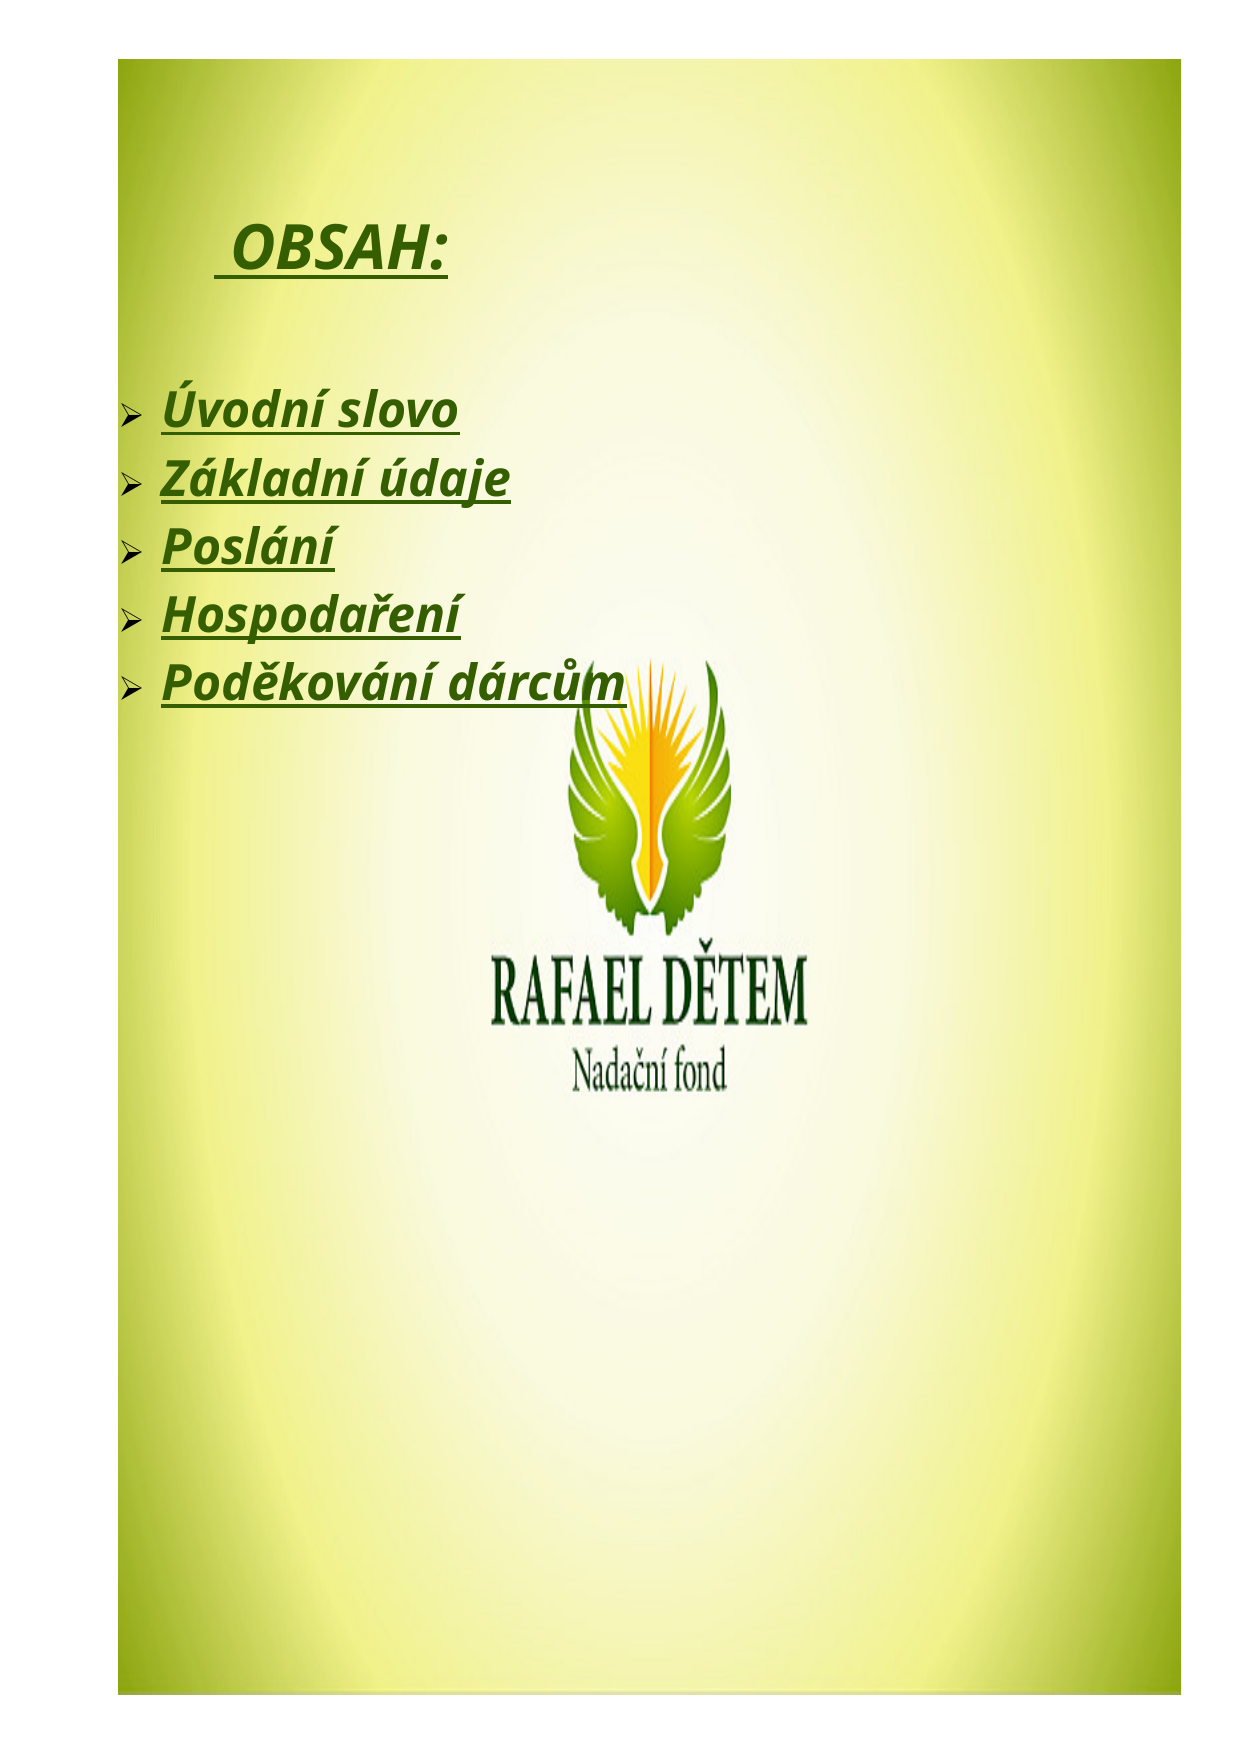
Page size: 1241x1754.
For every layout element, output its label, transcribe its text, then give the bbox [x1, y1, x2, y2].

list Hospodaření [118, 579, 1181, 647]
text OBSAH: [213, 203, 1234, 288]
list Poslání [118, 511, 1181, 579]
list Úvodní slovo [118, 374, 1181, 442]
list Základní údaje [118, 442, 1181, 511]
picture [118, 59, 1182, 1695]
list Poděkování dárcům [118, 647, 1181, 715]
